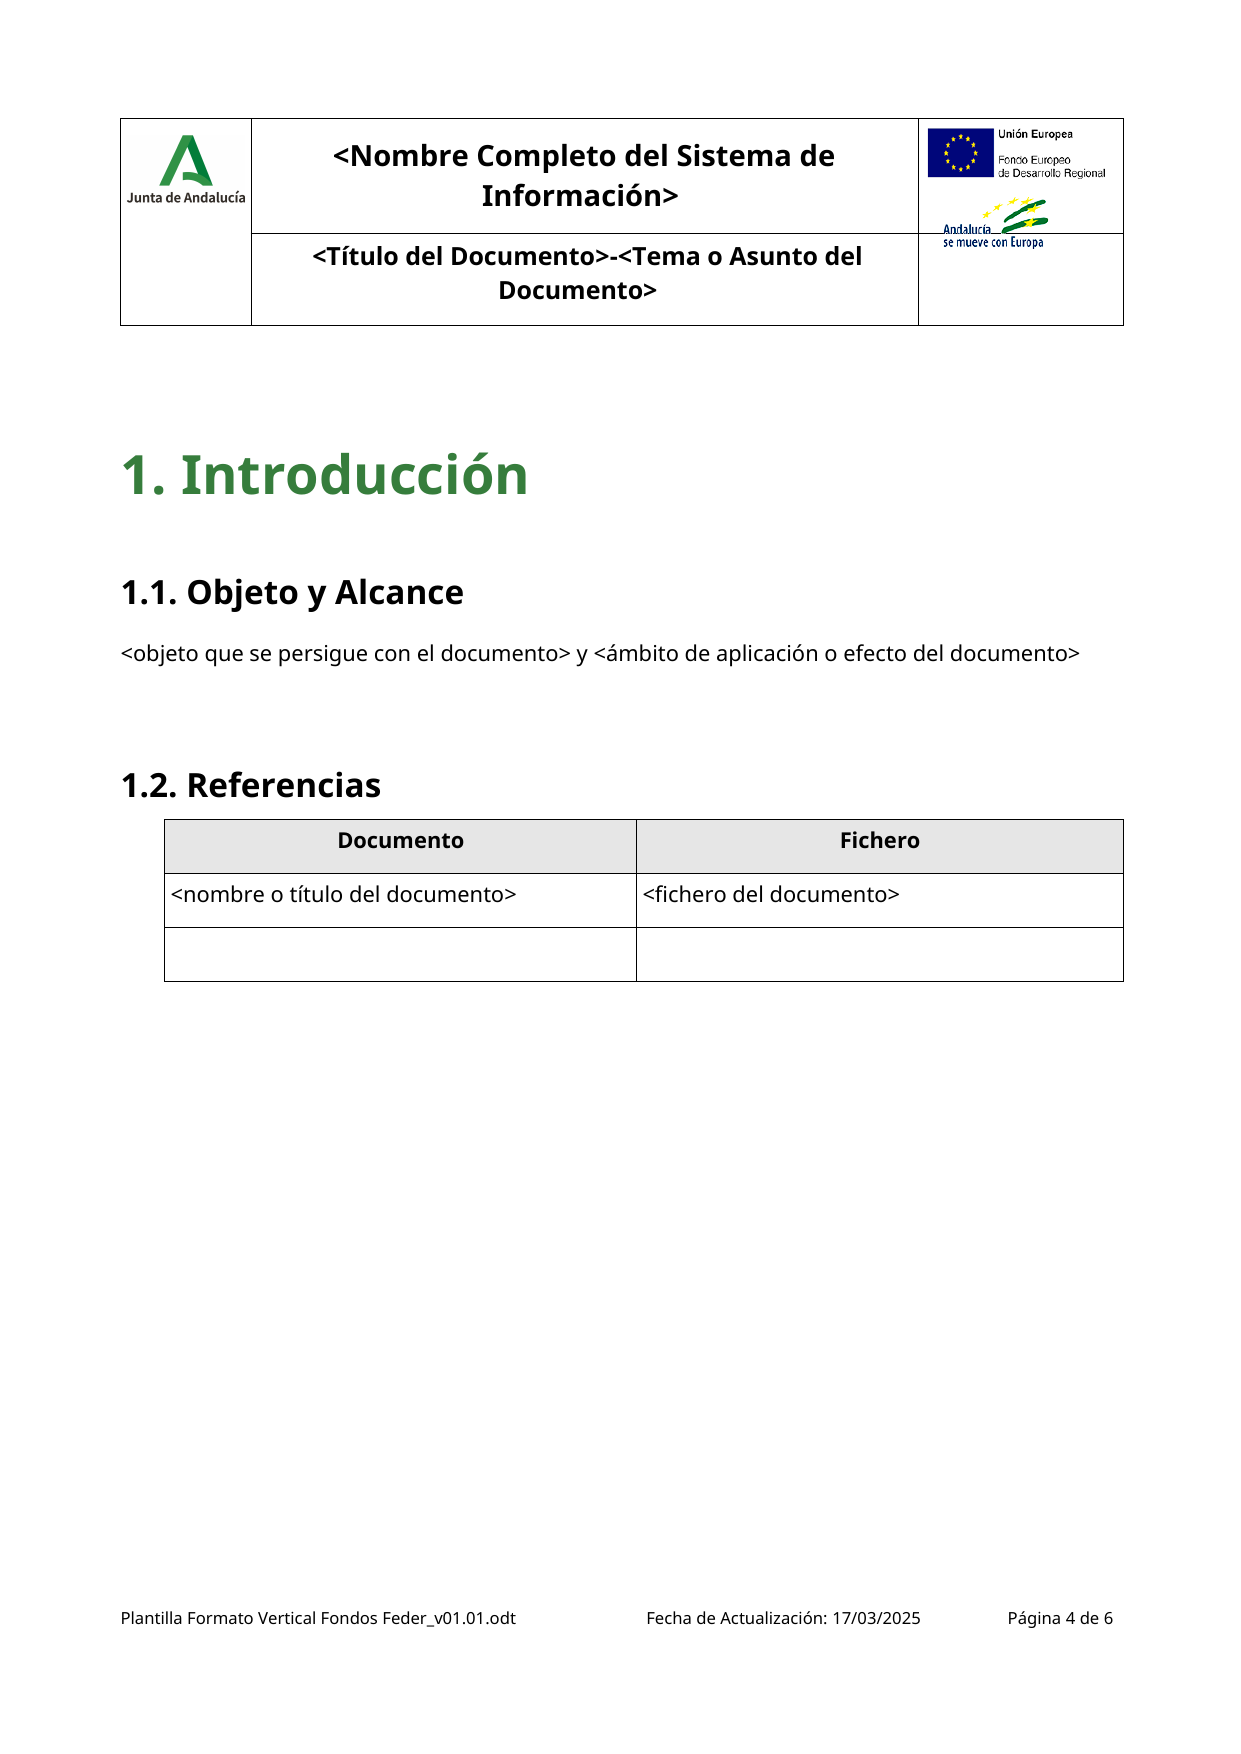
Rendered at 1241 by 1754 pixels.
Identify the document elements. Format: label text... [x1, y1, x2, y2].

text <objeto que se persigue con el documento> y <ámbito de aplicación o efecto del documento> [120, 638, 1123, 668]
subtitle Introducción [120, 436, 1123, 510]
subtitle Referencias [120, 762, 1123, 808]
subtitle Objeto y Alcance [120, 569, 1123, 614]
table_cell <fichero del documento> [637, 874, 1123, 927]
table_cell <nombre o título del documento> [165, 874, 636, 927]
table_header Fichero [637, 820, 1123, 873]
table_cell [637, 928, 1123, 981]
picture [943, 197, 1049, 249]
table_cell [165, 928, 636, 981]
picture [126, 135, 245, 204]
picture [927, 126, 1107, 179]
table_header Documento [165, 820, 636, 873]
